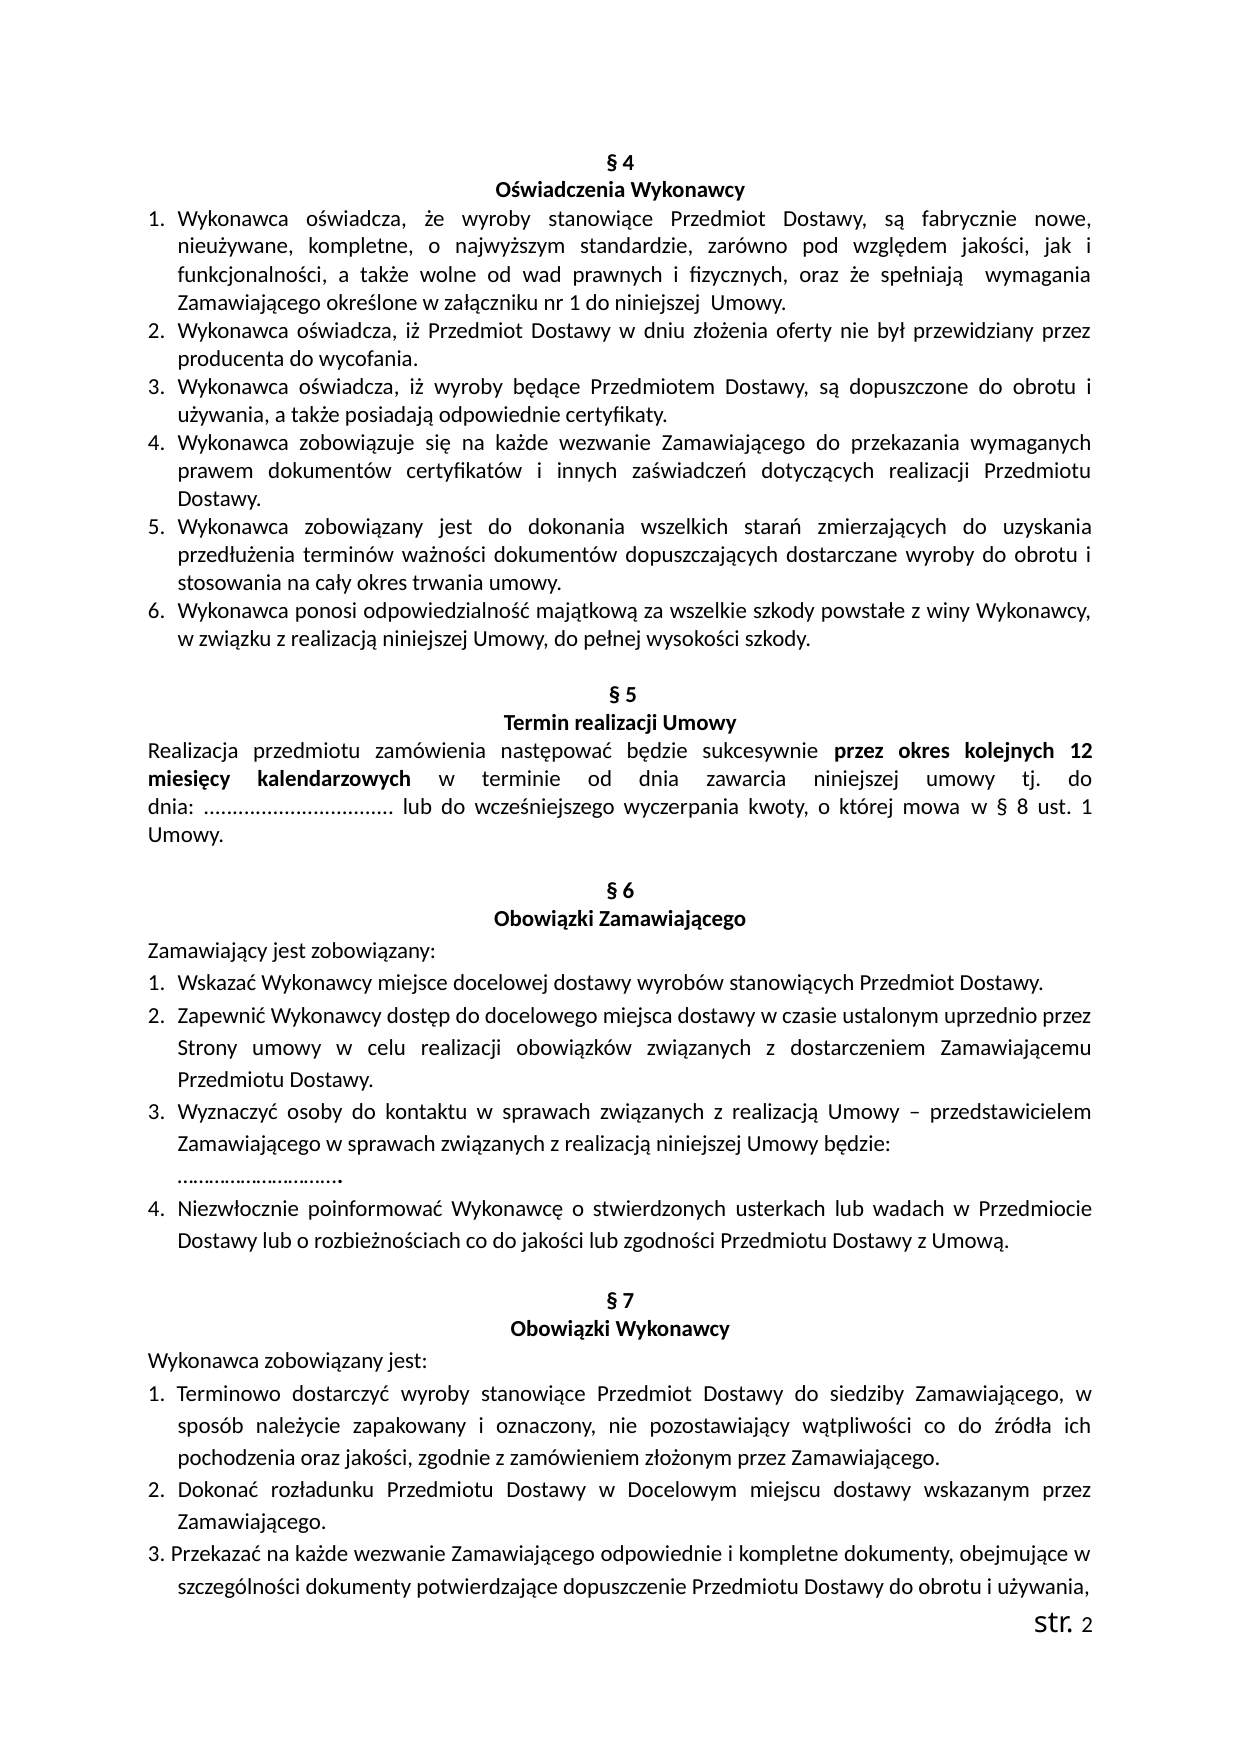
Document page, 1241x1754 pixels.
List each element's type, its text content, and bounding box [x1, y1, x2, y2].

text Termin realizacji Umowy [148, 708, 1093, 736]
text § 6 [148, 876, 1093, 904]
list Wskazać Wykonawcy miejsce docelowej dostawy wyrobów stanowiących Przedmiot Dostawy. [148, 968, 1093, 997]
text § 5 [148, 680, 1093, 708]
list Wykonawca oświadcza, iż Przedmiot Dostawy w dniu złożenia oferty nie był przewidziany przez producenta do wycofania. [148, 316, 1093, 372]
text § 7 [148, 1286, 1093, 1314]
text 3. Przekazać na każde wezwanie Zamawiającego odpowiednie i kompletne dokumenty, obejmujące w szczególności dokumenty potwierdzające dopuszczenie Przedmiotu Dostawy do obrotu i używania, [148, 1539, 1093, 1600]
list Wykonawca oświadcza, iż wyroby będące Przedmiotem Dostawy, są dopuszczone do obrotu i używania, a także posiadają odpowiednie certyfikaty. [148, 372, 1093, 428]
list Wykonawca ponosi odpowiedzialność majątkową za wszelkie szkody powstałe z winy Wykonawcy, w związku z realizacją niniejszej Umowy, do pełnej wysokości szkody. [148, 596, 1093, 652]
text § 4 [148, 148, 1093, 176]
list Wyznaczyć osoby do kontaktu w sprawach związanych z realizacją Umowy – przedstawicielem Zamawiającego w sprawach związanych z realizacją niniejszej Umowy będzie: [148, 1097, 1093, 1157]
text Wykonawca zobowiązany jest: [148, 1346, 1093, 1374]
text Obowiązki Wykonawcy [148, 1314, 1093, 1342]
list Niezwłocznie poinformować Wykonawcę o stwierdzonych usterkach lub wadach w Przedmiocie Dostawy lub o rozbieżnościach co do jakości lub zgodności Przedmiotu Dostawy z Umową. [148, 1194, 1093, 1254]
text Zamawiający jest zobowiązany: [148, 936, 1093, 964]
list Wykonawca zobowiązuje się na każde wezwanie Zamawiającego do przekazania wymaganych prawem dokumentów certyfikatów i innych zaświadczeń dotyczących realizacji Przedmiotu Dostawy. [148, 428, 1093, 512]
text 2. Dokonać rozładunku Przedmiotu Dostawy w Docelowym miejscu dostawy wskazanym przez Zamawiającego. [148, 1475, 1093, 1535]
text 1. Terminowo dostarczyć wyroby stanowiące Przedmiot Dostawy do siedziby Zamawiającego, w sposób należycie zapakowany i oznaczony, nie pozostawiający wątpliwości co do źródła ich pochodzenia oraz jakości, zgodnie z zamówieniem złożonym przez Zamawiającego. [148, 1379, 1093, 1471]
list Wykonawca oświadcza, że wyroby stanowiące Przedmiot Dostawy, są fabrycznie nowe, nieużywane, kompletne, o najwyższym standardzie, zarówno pod względem jakości, jak i funkcjonalności, a także wolne od wad prawnych i fizycznych, oraz że spełniają wymagania Zamawiającego określone w załączniku nr 1 do niniejszej Umowy. [148, 204, 1093, 316]
list Wykonawca zobowiązany jest do dokonania wszelkich starań zmierzających do uzyskania przedłużenia terminów ważności dokumentów dopuszczających dostarczane wyroby do obrotu i stosowania na cały okres trwania umowy. [148, 512, 1093, 596]
list ……………………….... [148, 1162, 1093, 1190]
text Realizacja przedmiotu zamówienia następować będzie sukcesywnie przez okres kolejnych 12 miesięcy kalendarzowych w terminie od dnia zawarcia niniejszej umowy tj. do dnia: ................................. lub do wcześniejszego wyczerpania kwoty, o której mowa w § 8 ust. 1 Umowy. [148, 736, 1093, 848]
list Zapewnić Wykonawcy dostęp do docelowego miejsca dostawy w czasie ustalonym uprzednio przez Strony umowy w celu realizacji obowiązków związanych z dostarczeniem Zamawiającemu Przedmiotu Dostawy. [148, 1001, 1093, 1093]
text Obowiązki Zamawiającego [148, 904, 1093, 932]
text Oświadczenia Wykonawcy [148, 176, 1093, 204]
